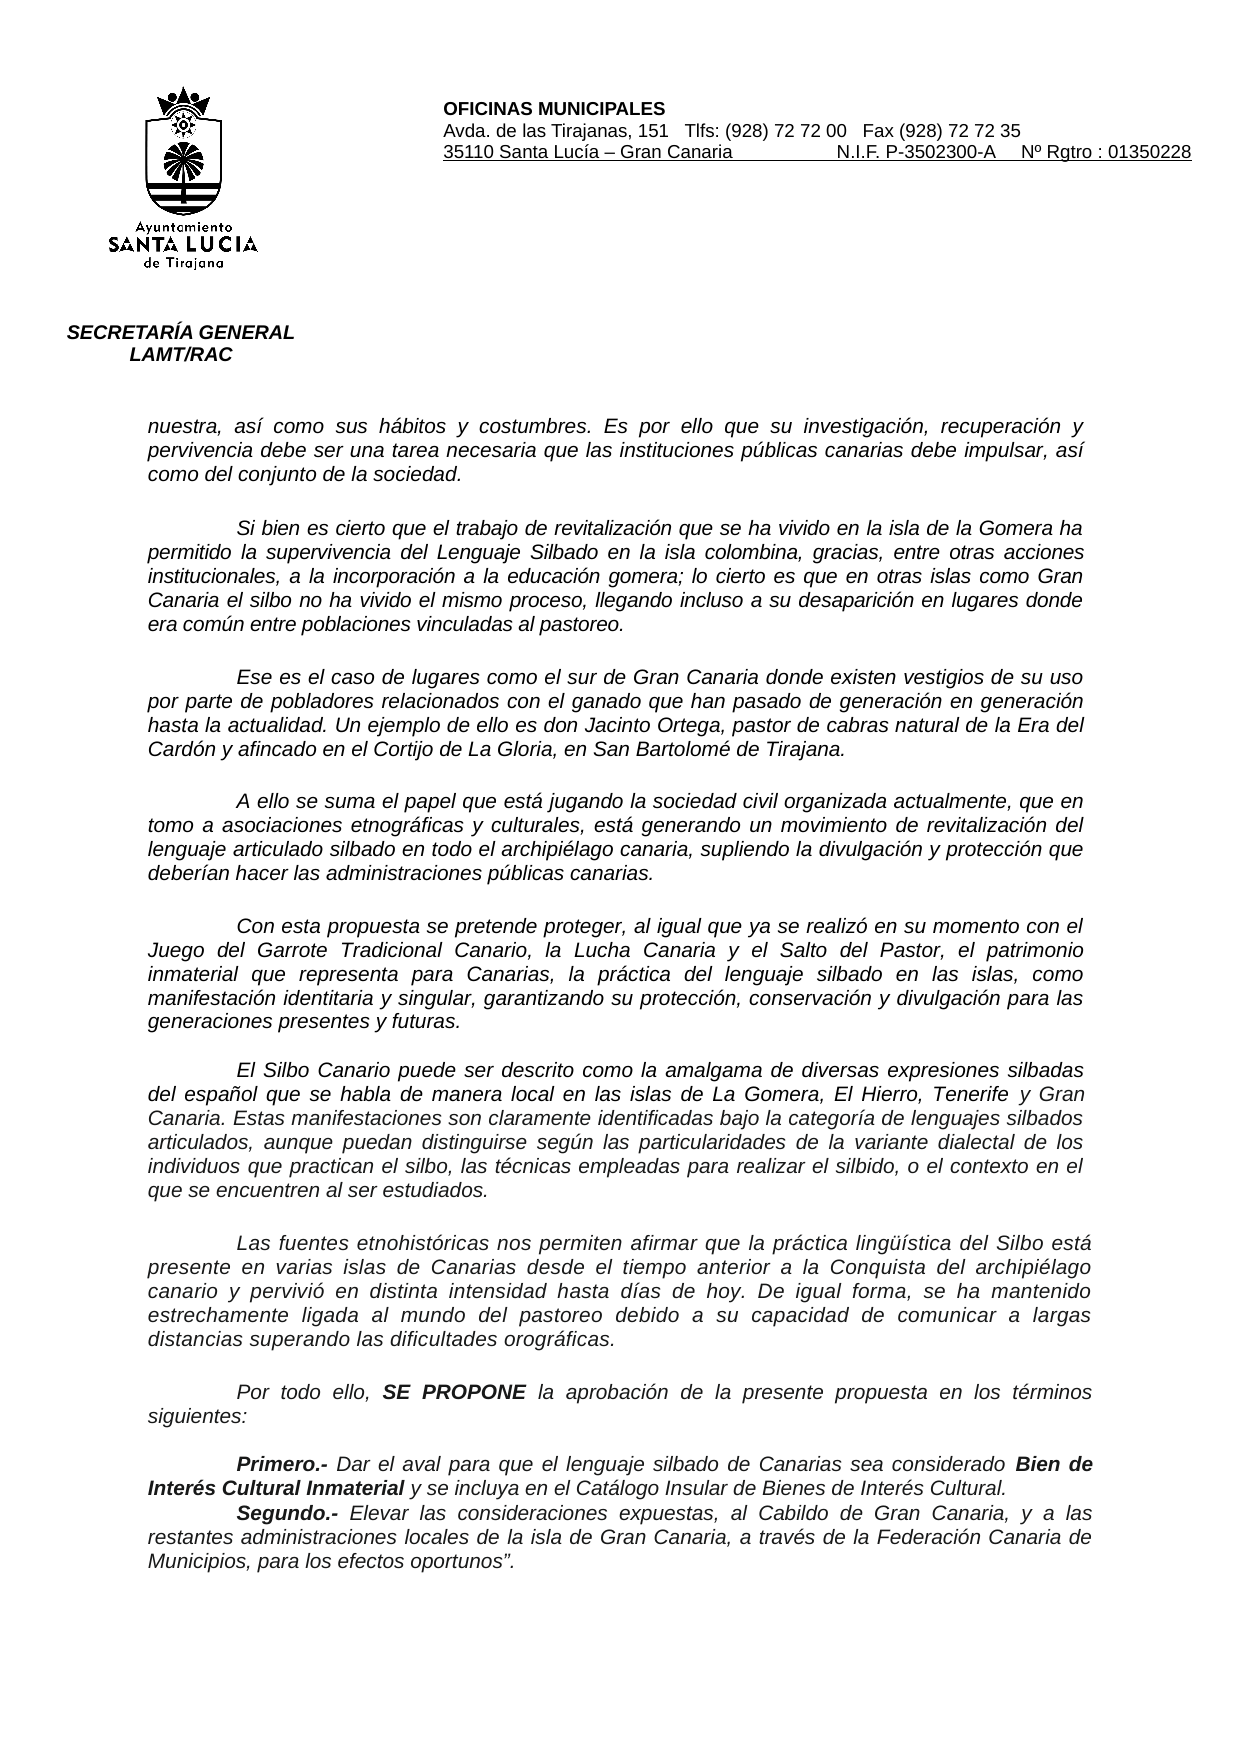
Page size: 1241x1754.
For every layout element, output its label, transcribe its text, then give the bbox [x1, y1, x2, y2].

text El Silbo Canario puede ser descrito como la amalgama de diversas expresiones silbadas del español que se habla de manera local en las islas de La Gomera, El Hierro, Tenerife y Gran Canaria. Estas manifestaciones son claramente identificadas bajo la categoría de lenguajes silbados articulados, aunque puedan distinguirse según las particularidades de la variante dialectal de los individuos que practican el silbo, las técnicas empleadas para realizar el silbido, o el contexto en el que se encuentren al ser estudiados. [148, 1058, 1085, 1202]
text Ese es el caso de lugares como el sur de Gran Canaria donde existen vestigios de su uso por parte de pobladores relacionados con el ganado que han pasado de generación en generación hasta la actualidad. Un ejemplo de ello es don Jacinto Ortega, pastor de cabras natural de la Era del Cardón y afincado en el Cortijo de La Gloria, en San Bartolomé de Tirajana. [148, 665, 1085, 761]
text A ello se suma el papel que está jugando la sociedad civil organizada actualmente, que en tomo a asociaciones etnográficas y culturales, está generando un movimiento de revitalización del lenguaje articulado silbado en todo el archipiélago canaria, supliendo la divulgación y protección que deberían hacer las administraciones públicas canarias. [148, 789, 1085, 885]
text Con esta propuesta se pretende proteger, al igual que ya se realizó en su momento con el Juego del Garrote Tradicional Canario, la Lucha Canaria y el Salto del Pastor, el patrimonio inmaterial que representa para Canarias, la práctica del lenguaje silbado en las islas, como manifestación identitaria y singular, garantizando su protección, conservación y divulgación para las generaciones presentes y futuras. [148, 913, 1085, 1033]
text Las fuentes etnohistóricas nos permiten afirmar que la práctica lingüística del Silbo está presente en varias islas de Canarias desde el tiempo anterior a la Conquista del archipiélago canario y pervivió en distinta intensidad hasta días de hoy. De igual forma, se ha mantenido estrechamente ligada al mundo del pastoreo debido a su capacidad de comunicar a largas distancias superando las dificultades orográficas. [148, 1231, 1093, 1350]
text Si bien es cierto que el trabajo de revitalización que se ha vivido en la isla de la Gomera ha permitido la supervivencia del Lenguaje Silbado en la isla colombina, gracias, entre otras acciones institucionales, a la incorporación a la educación gomera; lo cierto es que en otras islas como Gran Canaria el silbo no ha vivido el mismo proceso, llegando incluso a su desaparición en lugares donde era común entre poblaciones vinculadas al pastoreo. [148, 516, 1085, 636]
text nuestra, así como sus hábitos y costumbres. Es por ello que su investigación, recuperación y pervivencia debe ser una tarea necesaria que las instituciones públicas canarias debe impulsar, así como del conjunto de la sociedad. [148, 414, 1085, 486]
text Segundo.- Elevar las consideraciones expuestas, al Cabildo de Gran Canaria, y a las restantes administraciones locales de la isla de Gran Canaria, a través de la Federación Canaria de Municipios, para los efectos oportunos”. [148, 1501, 1093, 1572]
picture [80, 56, 286, 296]
text Primero.- Dar el aval para que el lenguaje silbado de Canarias sea considerado Bien de Interés Cultural Inmaterial y se incluya en el Catálogo Insular de Bienes de Interés Cultural. [148, 1452, 1093, 1500]
text Por todo ello, SE PROPONE la aprobación de la presente propuesta en los términos siguientes: [148, 1379, 1093, 1427]
